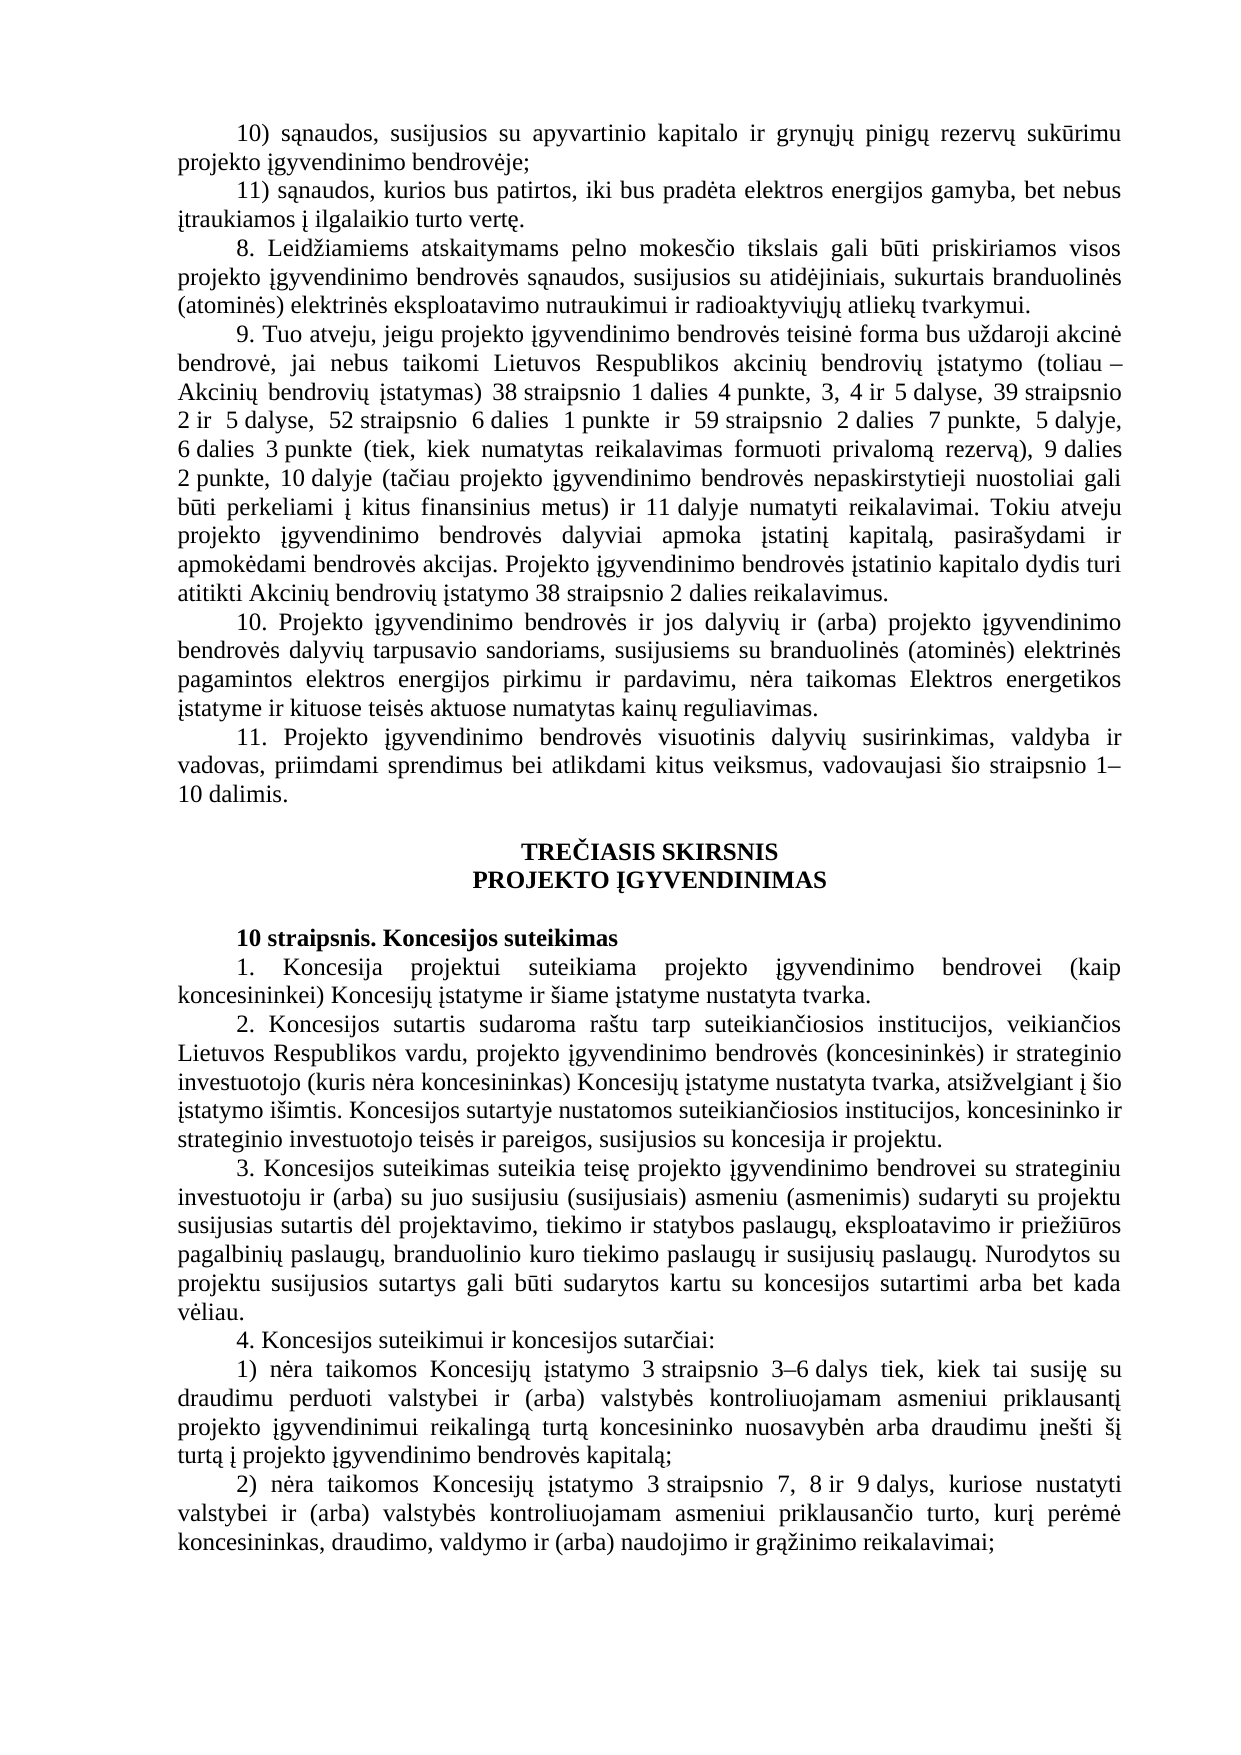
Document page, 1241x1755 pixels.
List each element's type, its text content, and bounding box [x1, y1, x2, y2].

text 11. Projekto įgyvendinimo bendrovės visuotinis dalyvių susirinkimas, valdyba ir vadovas, priimdami sprendimus bei atlikdami kitus veiksmus, vadovaujasi šio straipsnio 1–10 dalimis. [177, 722, 1122, 808]
text 4. Koncesijos suteikimui ir koncesijos sutarčiai: [177, 1326, 1122, 1354]
text 10. Projekto įgyvendinimo bendrovės ir jos dalyvių ir (arba) projekto įgyvendinimo bendrovės dalyvių tarpusavio sandoriams, susijusiems su branduolinės (atominės) elektrinės pagamintos elektros energijos pirkimu ir pardavimu, nėra taikomas Elektros energetikos įstatyme ir kituose teisės aktuose numatytas kainų reguliavimas. [177, 607, 1122, 722]
text 8. Leidžiamiems atskaitymams pelno mokesčio tikslais gali būti priskiriamos visos projekto įgyvendinimo bendrovės sąnaudos, susijusios su atidėjiniais, sukurtais branduolinės (atominės) elektrinės eksploatavimo nutraukimui ir radioaktyviųjų atliekų tvarkymui. [177, 233, 1122, 319]
text 2) nėra taikomos Koncesijų įstatymo 3 straipsnio 7, 8 ir 9 dalys, kuriose nustatyti valstybei ir (arba) valstybės kontroliuojamam asmeniui priklausančio turto, kurį perėmė koncesininkas, draudimo, valdymo ir (arba) naudojimo ir grąžinimo reikalavimai; [177, 1469, 1122, 1556]
text 11) sąnaudos, kurios bus patirtos, iki bus pradėta elektros energijos gamyba, bet nebus įtraukiamos į ilgalaikio turto vertę. [177, 176, 1122, 233]
text 10) sąnaudos, susijusios su apyvartinio kapitalo ir grynųjų pinigų rezervų sukūrimu projekto įgyvendinimo bendrovėje; [177, 118, 1122, 176]
text 1. Koncesija projektui suteikiama projekto įgyvendinimo bendrovei (kaip koncesininkei) Koncesijų įstatyme ir šiame įstatyme nustatyta tvarka. [177, 952, 1122, 1009]
text 10 straipsnis. Koncesijos suteikimas [177, 923, 1122, 952]
text 1) nėra taikomos Koncesijų įstatymo 3 straipsnio 3–6 dalys tiek, kiek tai susiję su draudimu perduoti valstybei ir (arba) valstybės kontroliuojamam asmeniui priklausantį projekto įgyvendinimui reikalingą turtą koncesininko nuosavybėn arba draudimu įnešti šį turtą į projekto įgyvendinimo bendrovės kapitalą; [177, 1354, 1122, 1469]
text PROJEKTO ĮGYVENDINIMAS [177, 866, 1122, 894]
text 9. Tuo atveju, jeigu projekto įgyvendinimo bendrovės teisinė forma bus uždaroji akcinė bendrovė, jai nebus taikomi Lietuvos Respublikos akcinių bendrovių įstatymo (toliau – Akcinių bendrovių įstatymas) 38 straipsnio 1 dalies 4 punkte, 3, 4 ir 5 dalyse, 39 straipsnio 2 ir 5 dalyse, 52 straipsnio 6 dalies 1 punkte ir 59 straipsnio 2 dalies 7 punkte, 5 dalyje, 6 dalies 3 punkte (tiek, kiek numatytas reikalavimas formuoti privalomą rezervą), 9 dalies 2 punkte, 10 dalyje (tačiau projekto įgyvendinimo bendrovės nepaskirstytieji nuostoliai gali būti perkeliami į kitus finansinius metus) ir 11 dalyje numatyti reikalavimai. Tokiu atveju projekto įgyvendinimo bendrovės dalyviai apmoka įstatinį kapitalą, pasirašydami ir apmokėdami bendrovės akcijas. Projekto įgyvendinimo bendrovės įstatinio kapitalo dydis turi atitikti Akcinių bendrovių įstatymo 38 straipsnio 2 dalies reikalavimus. [177, 319, 1122, 607]
text 2. Koncesijos sutartis sudaroma raštu tarp suteikiančiosios institucijos, veikiančios Lietuvos Respublikos vardu, projekto įgyvendinimo bendrovės (koncesininkės) ir strateginio investuotojo (kuris nėra koncesininkas) Koncesijų įstatyme nustatyta tvarka, atsižvelgiant į šio įstatymo išimtis. Koncesijos sutartyje nustatomos suteikiančiosios institucijos, koncesininko ir strateginio investuotojo teisės ir pareigos, susijusios su koncesija ir projektu. [177, 1009, 1122, 1153]
text TREČIASIS SKIRSNIS [177, 837, 1122, 866]
text 3. Koncesijos suteikimas suteikia teisę projekto įgyvendinimo bendrovei su strateginiu investuotoju ir (arba) su juo susijusiu (susijusiais) asmeniu (asmenimis) sudaryti su projektu susijusias sutartis dėl projektavimo, tiekimo ir statybos paslaugų, eksploatavimo ir priežiūros pagalbinių paslaugų, branduolinio kuro tiekimo paslaugų ir susijusių paslaugų. Nurodytos su projektu susijusios sutartys gali būti sudarytos kartu su koncesijos sutartimi arba bet kada vėliau. [177, 1153, 1122, 1326]
